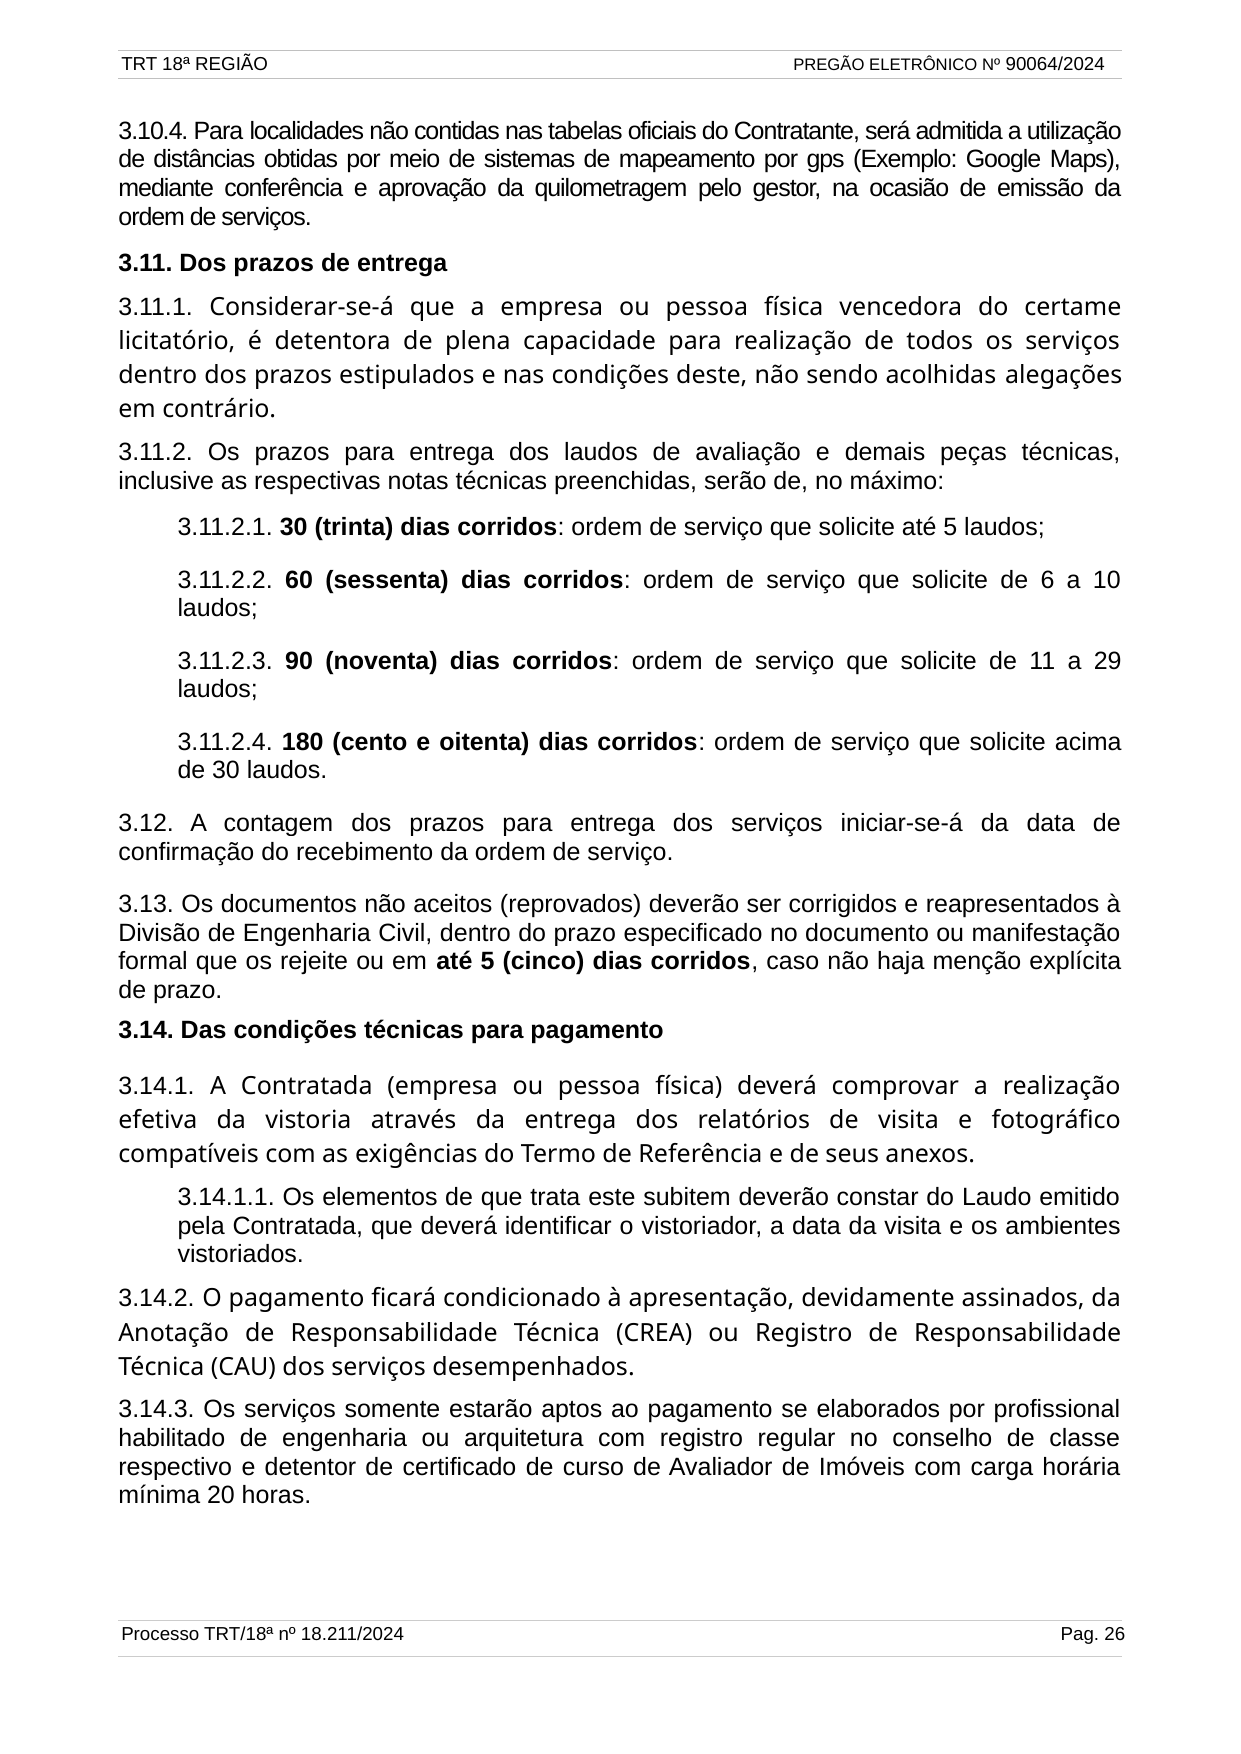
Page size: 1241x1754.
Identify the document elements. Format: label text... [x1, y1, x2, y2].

text 3.12. A contagem dos prazos para entrega dos serviços iniciar-se-á da data de confirmação do recebimento da ordem de serviço. [118, 808, 1122, 865]
text 3.14. Das condições técnicas para pagamento [118, 1016, 1122, 1044]
text 3.11.2.2. 60 (sessenta) dias corridos: ordem de serviço que solicite de 6 a 10 laudos; [177, 564, 1122, 622]
text 3.11.2.1. 30 (trinta) dias corridos: ordem de serviço que solicite até 5 laudos; [177, 512, 1122, 541]
text 3.13. Os documentos não aceitos (reprovados) deverão ser corrigidos e reapresentados à Divisão de Engenharia Civil, dentro do prazo especificado no documento ou manifestação formal que os rejeite ou em até 5 (cinco) dias corridos, caso não haja menção explícita de prazo. [118, 889, 1122, 1004]
text 3.11.2.3. 90 (noventa) dias corridos: ordem de serviço que solicite de 11 a 29 laudos; [177, 646, 1122, 703]
text 3.14.1.1. Os elementos de que trata este subitem deverão constar do Laudo emitido pela Contratada, que deverá identificar o vistoriador, a data da visita e os ambientes vistoriados. [177, 1182, 1122, 1268]
text 3.11.2.4. 180 (cento e oitenta) dias corridos: ordem de serviço que solicite acima de 30 laudos. [177, 727, 1122, 784]
text 3.14.2. O pagamento ficará condicionado à apresentação, devidamente assinados, da Anotação de Responsabilidade Técnica (CREA) ou Registro de Responsabilidade Técnica (CAU) dos serviços desempenhados. [118, 1280, 1122, 1382]
text 3.11. Dos prazos de entrega [118, 248, 1122, 277]
list 3.10.4. Para localidades não contidas nas tabelas oficiais do Contratante, será admitida a utilização de distâncias obtidas por meio de sistemas de mapeamento por gps (Exemplo: Google Maps), mediante conferência e aprovação da quilometragem pelo gestor, na ocasião de emissão da ordem de serviços. [118, 116, 1122, 231]
text 3.14.1. A Contratada (empresa ou pessoa física) deverá comprovar a realização efetiva da vistoria através da entrega dos relatórios de visita e fotográfico compatíveis com as exigências do Termo de Referência e de seus anexos. [118, 1068, 1122, 1170]
text 3.11.1. Considerar-se-á que a empresa ou pessoa física vencedora do certame licitatório, é detentora de plena capacidade para realização de todos os serviços dentro dos prazos estipulados e nas condições deste, não sendo acolhidas alegações em contrário. [118, 289, 1122, 425]
text 3.14.3. Os serviços somente estarão aptos ao pagamento se elaborados por profissional habilitado de engenharia ou arquitetura com registro regular no conselho de classe respectivo e detentor de certificado de curso de Avaliador de Imóveis com carga horária mínima 20 horas. [118, 1394, 1122, 1509]
text 3.11.2. Os prazos para entrega dos laudos de avaliação e demais peças técnicas, inclusive as respectivas notas técnicas preenchidas, serão de, no máximo: [118, 437, 1122, 494]
